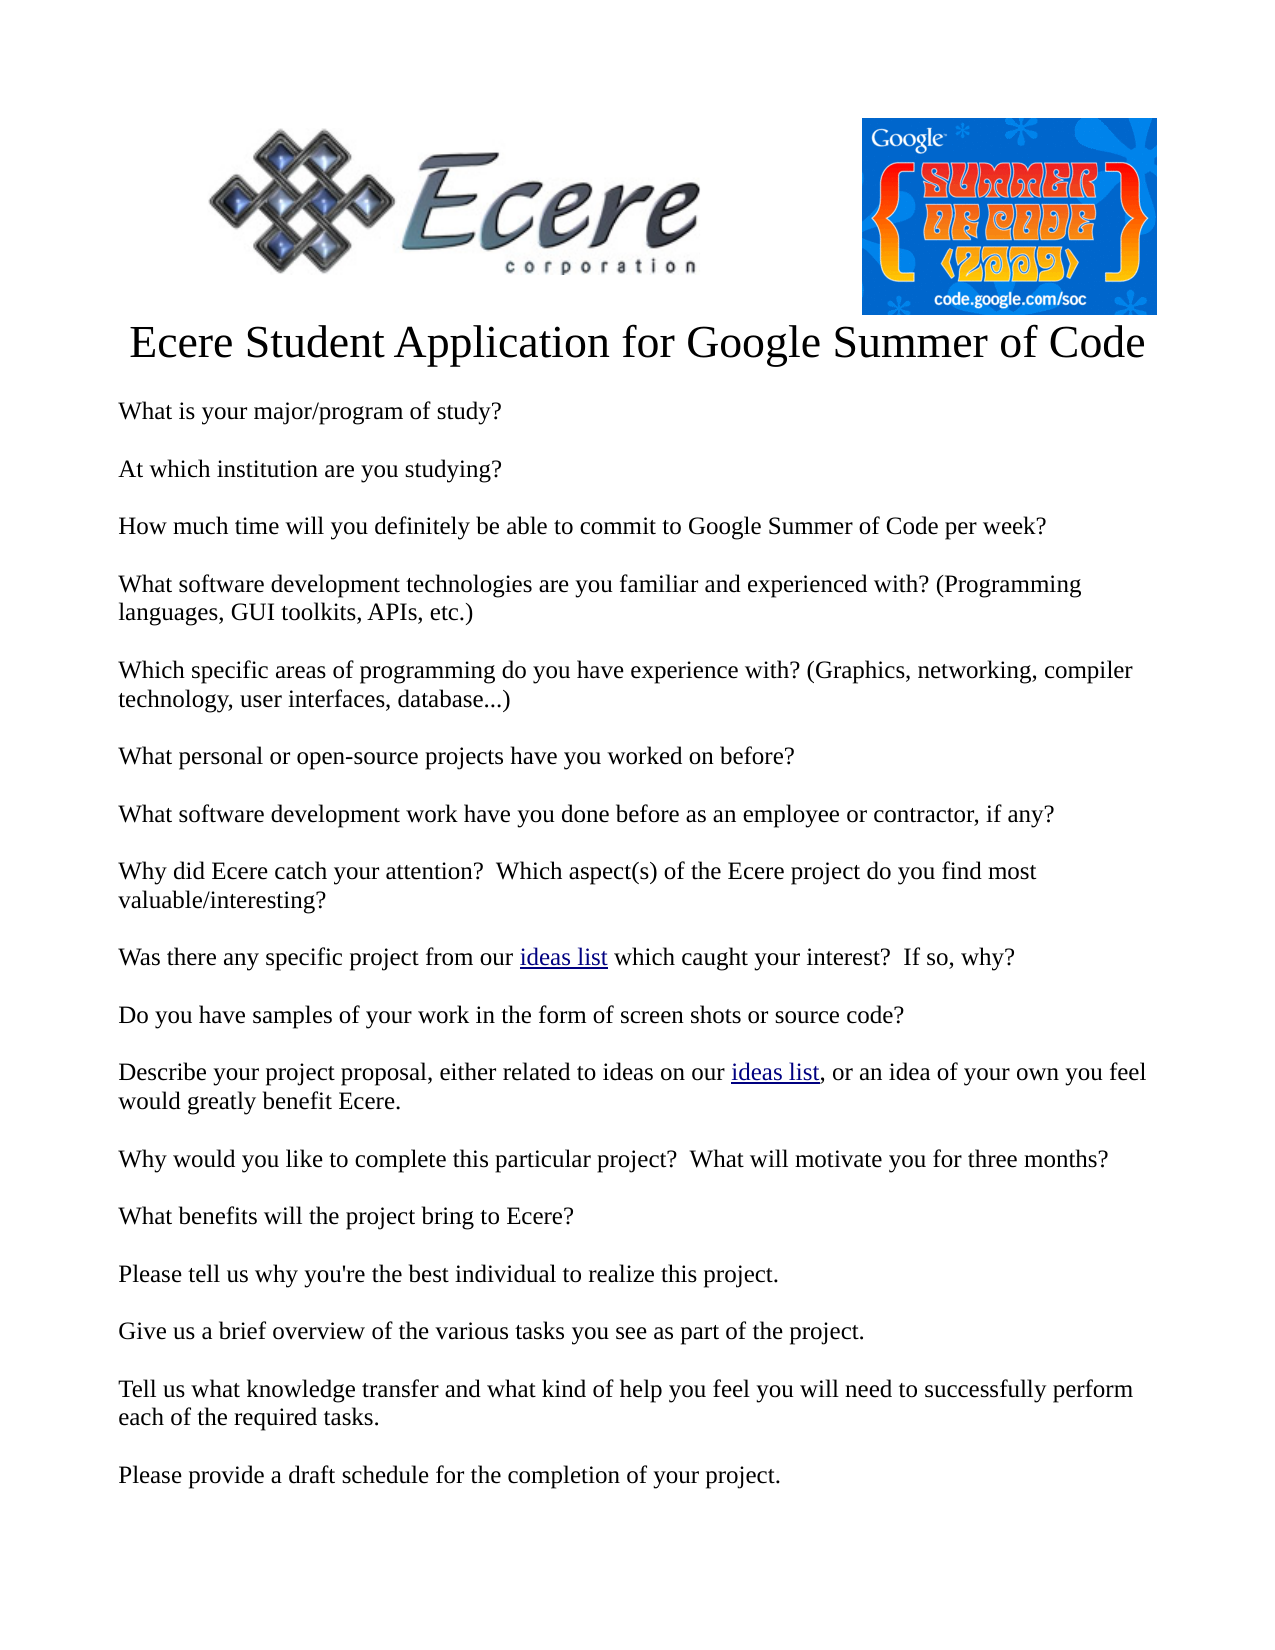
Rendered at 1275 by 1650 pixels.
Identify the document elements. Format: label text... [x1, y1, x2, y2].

text At which institution are you studying? [118, 454, 1157, 482]
text What is your major/program of study? [118, 396, 1157, 425]
text What personal or open-source projects have you worked on before? [118, 741, 1157, 770]
text What software development work have you done before as an employee or contractor, if any? [118, 799, 1157, 827]
text Please provide a draft schedule for the completion of your project. [118, 1460, 1157, 1489]
text Was there any specific project from our ideas list which caught your interest? If so, why? [118, 942, 1157, 971]
text Which specific areas of programming do you have experience with? (Graphics, networking, compiler technology, user interfaces, database...) [118, 655, 1157, 712]
text Ecere Student Application for Google Summer of Code [118, 118, 1157, 367]
text Why would you like to complete this particular project? What will motivate you for three months? [118, 1144, 1157, 1172]
text Give us a brief overview of the various tasks you see as part of the project. [118, 1316, 1157, 1345]
text Please tell us why you're the best individual to realize this project. [118, 1259, 1157, 1287]
text Describe your project proposal, either related to ideas on our ideas list, or an idea of your own you feel would greatly benefit Ecere. [118, 1057, 1157, 1115]
picture [862, 118, 1157, 315]
picture [207, 128, 701, 275]
text What software development technologies are you familiar and experienced with? (Programming languages, GUI toolkits, APIs, etc.) [118, 569, 1157, 626]
text What benefits will the project bring to Ecere? [118, 1201, 1157, 1230]
text Do you have samples of your work in the form of screen shots or source code? [118, 1000, 1157, 1029]
text Tell us what knowledge transfer and what kind of help you feel you will need to successfully perform each of the required tasks. [118, 1374, 1157, 1431]
text How much time will you definitely be able to commit to Google Summer of Code per week? [118, 511, 1157, 540]
text Why did Ecere catch your attention? Which aspect(s) of the Ecere project do you find most valuable/interesting? [118, 856, 1157, 914]
